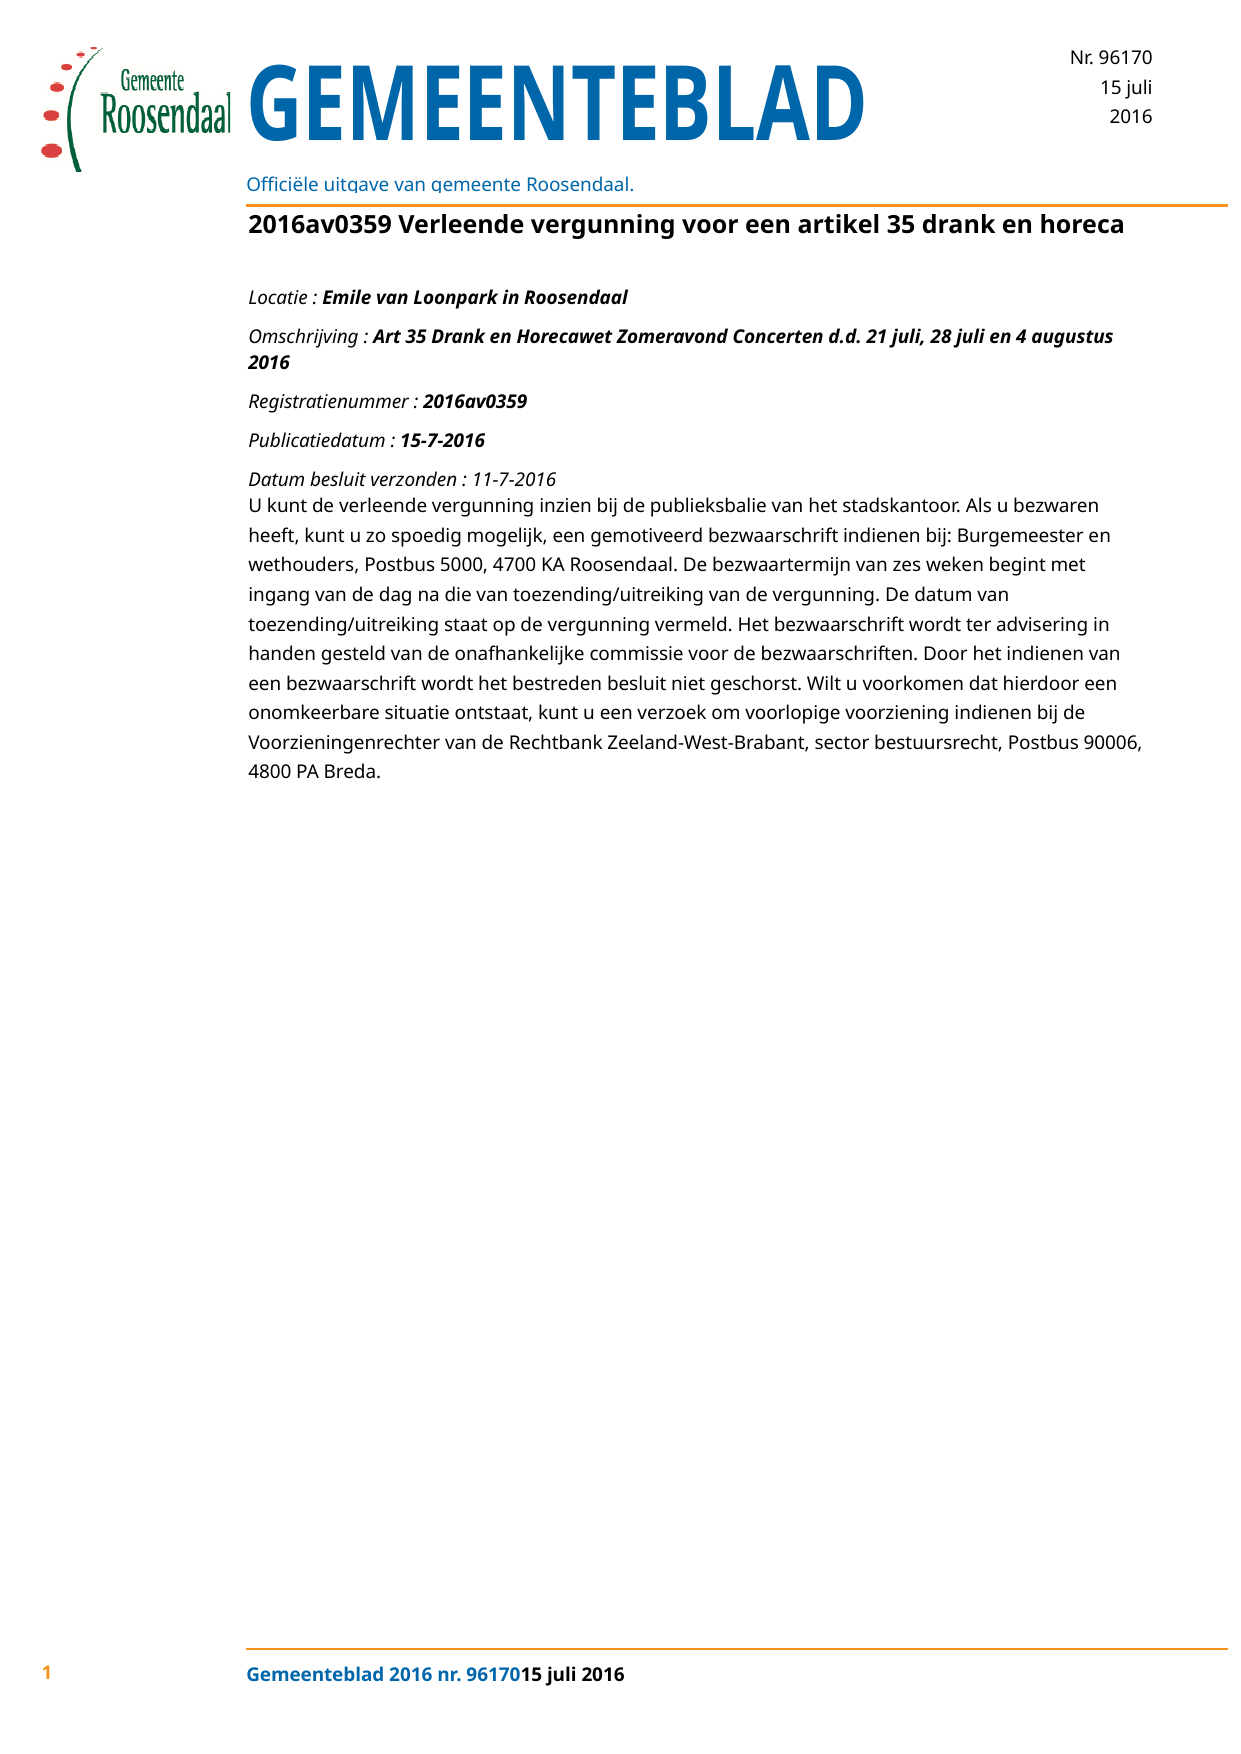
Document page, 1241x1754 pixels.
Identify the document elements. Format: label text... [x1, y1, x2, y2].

text 2016av0359 Verleende vergunning voor een artikel 35 drank en horeca [248, 207, 1152, 241]
picture [41, 47, 231, 172]
text Registratienummer : 2016av0359 [248, 388, 1152, 414]
text Datum besluit verzonden : 11-7-2016 [248, 467, 1152, 492]
text Locatie : Emile van Loonpark in Roosendaal [248, 284, 1152, 309]
text Omschrijving : Art 35 Drank en Horecawet Zomeravond Concerten d.d. 21 juli, 28 juli en 4 augustus 2016 [248, 323, 1152, 374]
text Publicatiedatum : 15-7-2016 [248, 427, 1152, 453]
text U kunt de verleende vergunning inzien bij de publieksbalie van het stadskantoor. Als u bezwaren heeft, kunt u zo spoedig mogelijk, een gemotiveerd bezwaarschrift indienen bij: Burgemeester en wethouders, Postbus 5000, 4700 KA Roosendaal. De bezwaartermijn van zes weken begint met ingang van de dag na die van toezending/uitreiking van de vergunning. De datum van toezending/uitreiking staat op de vergunning vermeld. Het bezwaarschrift wordt ter advisering in handen gesteld van de onafhankelijke commissie voor de bezwaarschriften. Door het indienen van een bezwaarschrift wordt het bestreden besluit niet geschorst. Wilt u voorkomen dat hierdoor een onomkeerbare situatie ontstaat, kunt u een verzoek om voorlopige voorziening indienen bij de Voorzieningenrechter van de Rechtbank Zeeland-West-Brabant, sector bestuursrecht, Postbus 90006, 4800 PA Breda. [248, 492, 1152, 784]
